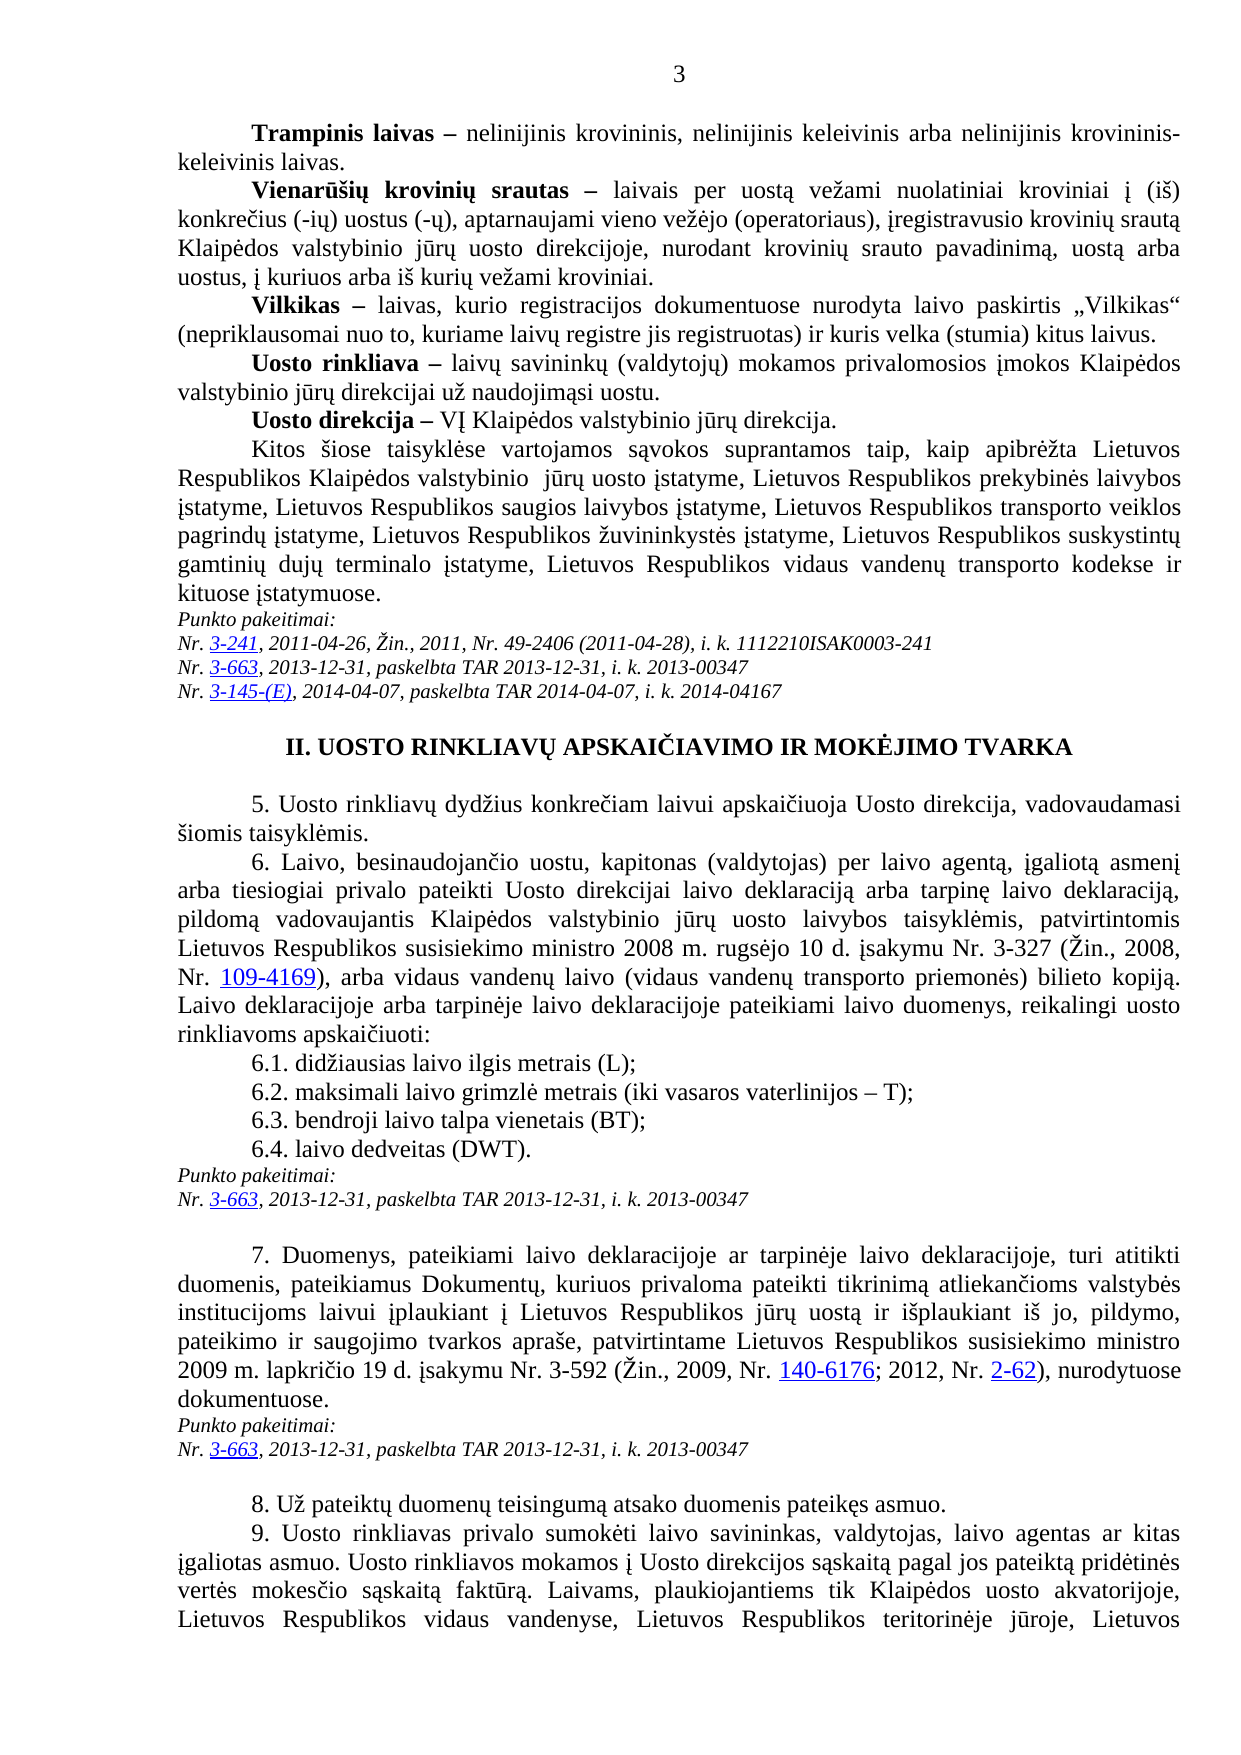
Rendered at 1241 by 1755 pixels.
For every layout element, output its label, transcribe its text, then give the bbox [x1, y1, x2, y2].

text Punkto pakeitimai: [177, 607, 1181, 631]
text Trampinis laivas – nelinijinis krovininis, nelinijinis keleivinis arba nelinijinis krovininis-keleivinis laivas. [177, 118, 1181, 176]
text Nr. 3-663, 2013-12-31, paskelbta TAR 2013-12-31, i. k. 2013-00347 [177, 655, 1181, 679]
text Punkto pakeitimai: [177, 1412, 1181, 1437]
text Uosto rinkliava – laivų savininkų (valdytojų) mokamos privalomosios įmokos Klaipėdos valstybinio jūrų direkcijai už naudojimąsi uostu. [177, 348, 1181, 406]
text Nr. 3-241, 2011-04-26, Žin., 2011, Nr. 49-2406 (2011-04-28), i. k. 1112210ISAK0003-241 [177, 631, 1181, 655]
text 7. Duomenys, pateikiami laivo deklaracijoje ar tarpinėje laivo deklaracijoje, turi atitikti duomenis, pateikiamus Dokumentų, kuriuos privaloma pateikti tikrinimą atliekančioms valstybės institucijoms laivui įplaukiant į Lietuvos Respublikos jūrų uostą ir išplaukiant iš jo, pildymo, pateikimo ir saugojimo tvarkos apraše, patvirtintame Lietuvos Respublikos susisiekimo ministro 2009 m. lapkričio 19 d. įsakymu Nr. 3-592 (Žin., 2009, Nr. 140-6176; 2012, Nr. 2-62), nurodytuose dokumentuose. [177, 1240, 1181, 1412]
text Kitos šiose taisyklėse vartojamos sąvokos suprantamos taip, kaip apibrėžta Lietuvos Respublikos Klaipėdos valstybinio jūrų uosto įstatyme, Lietuvos Respublikos prekybinės laivybos įstatyme, Lietuvos Respublikos saugios laivybos įstatyme, Lietuvos Respublikos transporto veiklos pagrindų įstatyme, Lietuvos Respublikos žuvininkystės įstatyme, Lietuvos Respublikos suskystintų gamtinių dujų terminalo įstatyme, Lietuvos Respublikos vidaus vandenų transporto kodekse ir kituose įstatymuose. [177, 434, 1181, 607]
text Nr. 3-145-(E), 2014-04-07, paskelbta TAR 2014-04-07, i. k. 2014-04167 [177, 679, 1181, 703]
text Uosto direkcija – VĮ Klaipėdos valstybinio jūrų direkcija. [177, 406, 1181, 434]
text 6.2. maksimali laivo grimzlė metrais (iki vasaros vaterlinijos – T); [177, 1077, 1181, 1106]
text 5. Uosto rinkliavų dydžius konkrečiam laivui apskaičiuoja Uosto direkcija, vadovaudamasi šiomis taisyklėmis. [177, 789, 1181, 847]
text 8. Už pateiktų duomenų teisingumą atsako duomenis pateikęs asmuo. [177, 1489, 1181, 1518]
text 6. Laivo, besinaudojančio uostu, kapitonas (valdytojas) per laivo agentą, įgaliotą asmenį arba tiesiogiai privalo pateikti Uosto direkcijai laivo deklaraciją arba tarpinę laivo deklaraciją, pildomą vadovaujantis Klaipėdos valstybinio jūrų uosto laivybos taisyklėmis, patvirtintomis Lietuvos Respublikos susisiekimo ministro 2008 m. rugsėjo 10 d. įsakymu Nr. 3-327 (Žin., 2008, Nr. 109-4169), arba vidaus vandenų laivo (vidaus vandenų transporto priemonės) bilieto kopiją. Laivo deklaracijoje arba tarpinėje laivo deklaracijoje pateikiami laivo duomenys, reikalingi uosto rinkliavoms apskaičiuoti: [177, 847, 1181, 1048]
text Punkto pakeitimai: [177, 1163, 1181, 1187]
text II. UOSTO RINKLIAVŲ APSKAIČIAVIMO IR MOKĖJIMO TVARKA [177, 732, 1181, 761]
text 6.3. bendroji laivo talpa vienetais (BT); [177, 1106, 1181, 1134]
text 6.4. laivo dedveitas (DWT). [177, 1134, 1181, 1163]
text Nr. 3-663, 2013-12-31, paskelbta TAR 2013-12-31, i. k. 2013-00347 [177, 1187, 1181, 1211]
text Vienarūšių krovinių srautas – laivais per uostą vežami nuolatiniai kroviniai į (iš) konkrečius (-ių) uostus (-ų), aptarnaujami vieno vežėjo (operatoriaus), įregistravusio krovinių srautą Klaipėdos valstybinio jūrų uosto direkcijoje, nurodant krovinių srauto pavadinimą, uostą arba uostus, į kuriuos arba iš kurių vežami kroviniai. [177, 176, 1181, 291]
text 9. Uosto rinkliavas privalo sumokėti laivo savininkas, valdytojas, laivo agentas ar kitas įgaliotas asmuo. Uosto rinkliavos mokamos į Uosto direkcijos sąskaitą pagal jos pateiktą pridėtinės vertės mokesčio sąskaitą faktūrą. Laivams, plaukiojantiems tik Klaipėdos uosto akvatorijoje, Lietuvos Respublikos vidaus vandenyse, Lietuvos Respublikos teritorinėje jūroje, Lietuvos [177, 1518, 1181, 1633]
text Nr. 3-663, 2013-12-31, paskelbta TAR 2013-12-31, i. k. 2013-00347 [177, 1437, 1181, 1461]
text Vilkikas – laivas, kurio registracijos dokumentuose nurodyta laivo paskirtis „Vilkikas“ (nepriklausomai nuo to, kuriame laivų registre jis registruotas) ir kuris velka (stumia) kitus laivus. [177, 291, 1181, 348]
text 6.1. didžiausias laivo ilgis metrais (L); [177, 1048, 1181, 1077]
